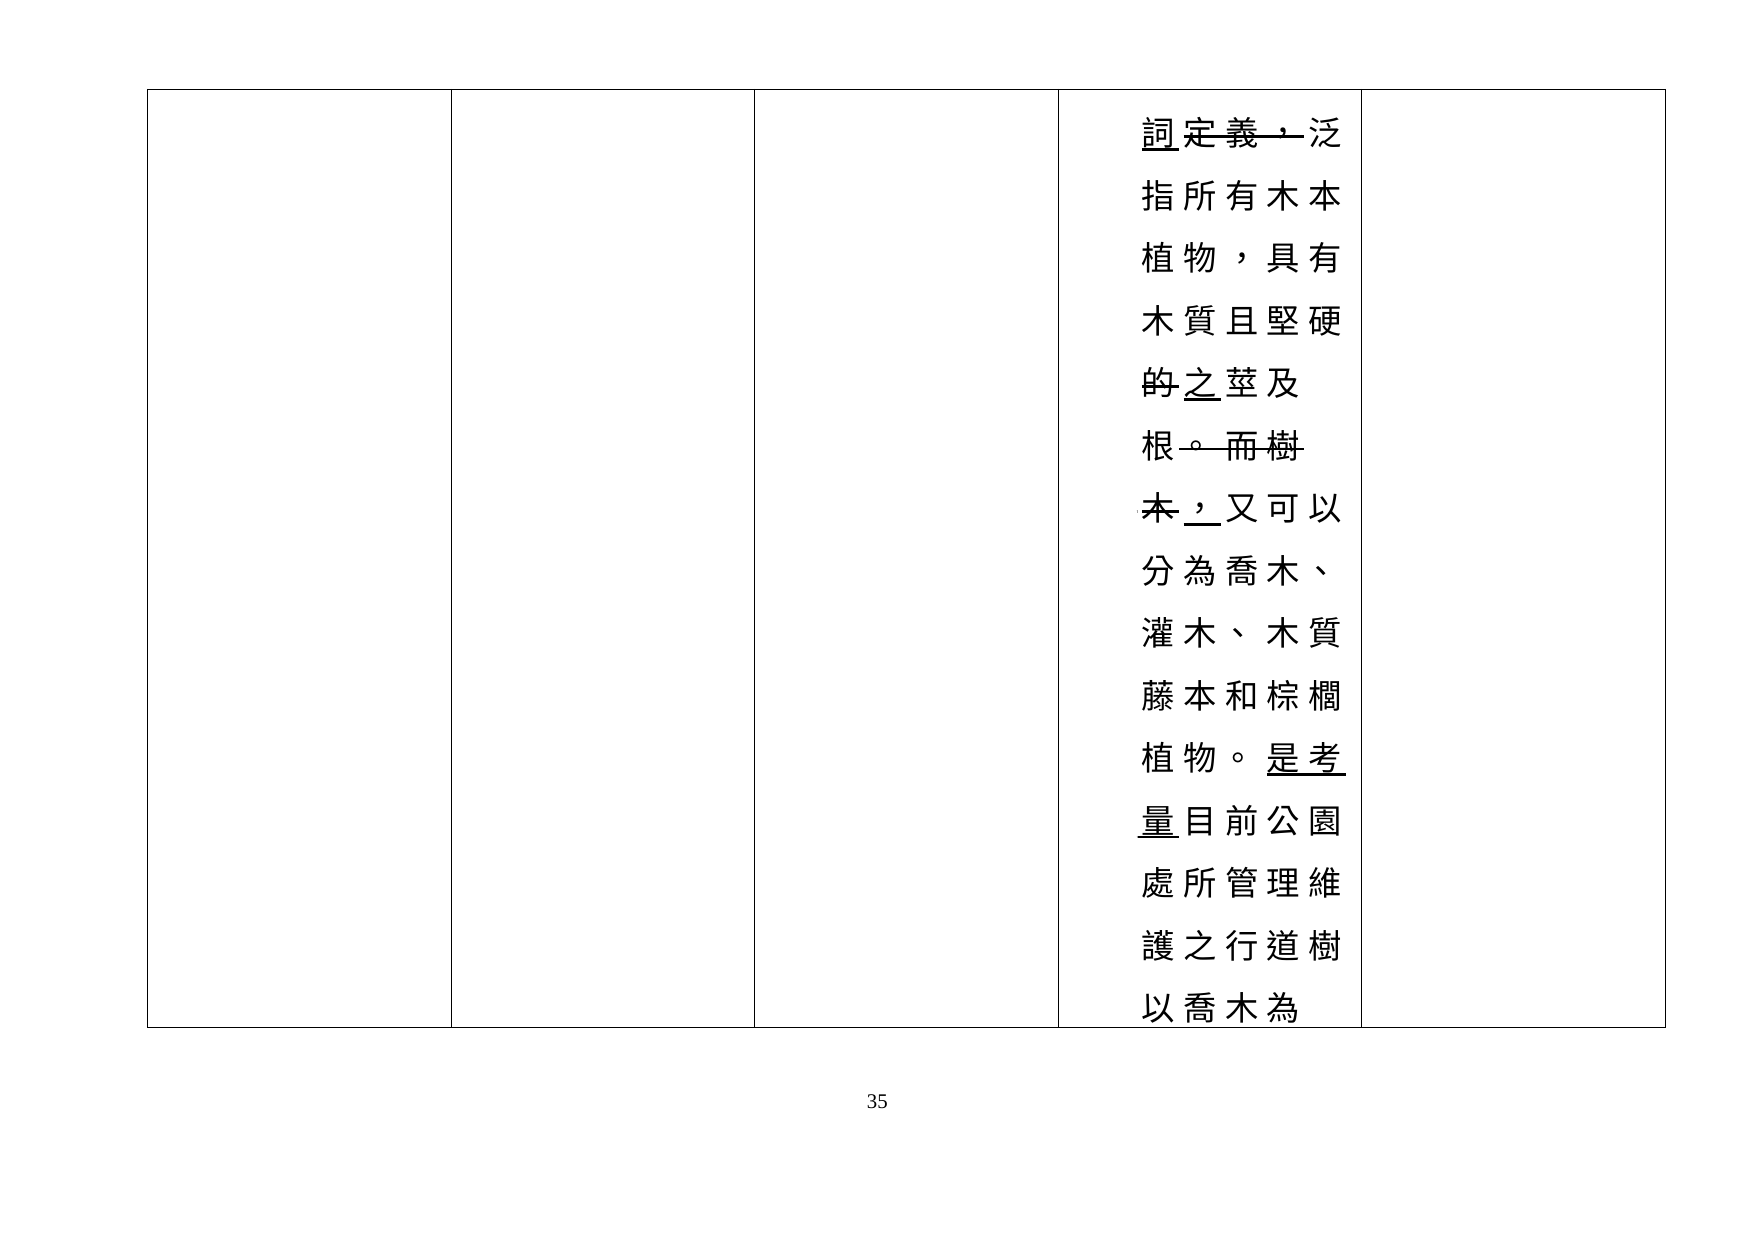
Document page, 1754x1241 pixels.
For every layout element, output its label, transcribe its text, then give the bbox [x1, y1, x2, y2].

table_cell [452, 90, 754, 1027]
table_cell [148, 90, 451, 1027]
table_cell [1362, 90, 1665, 1027]
table_cell [755, 90, 1058, 1027]
table_cell 詞定義，泛指所有木本植物，具有木質且堅硬的之莖及根。而樹木，又可以分為喬木、灌木、木質藤本和棕櫚植物。是考量目前公園處所管理維護之行道樹以喬木為 [1059, 90, 1361, 1027]
